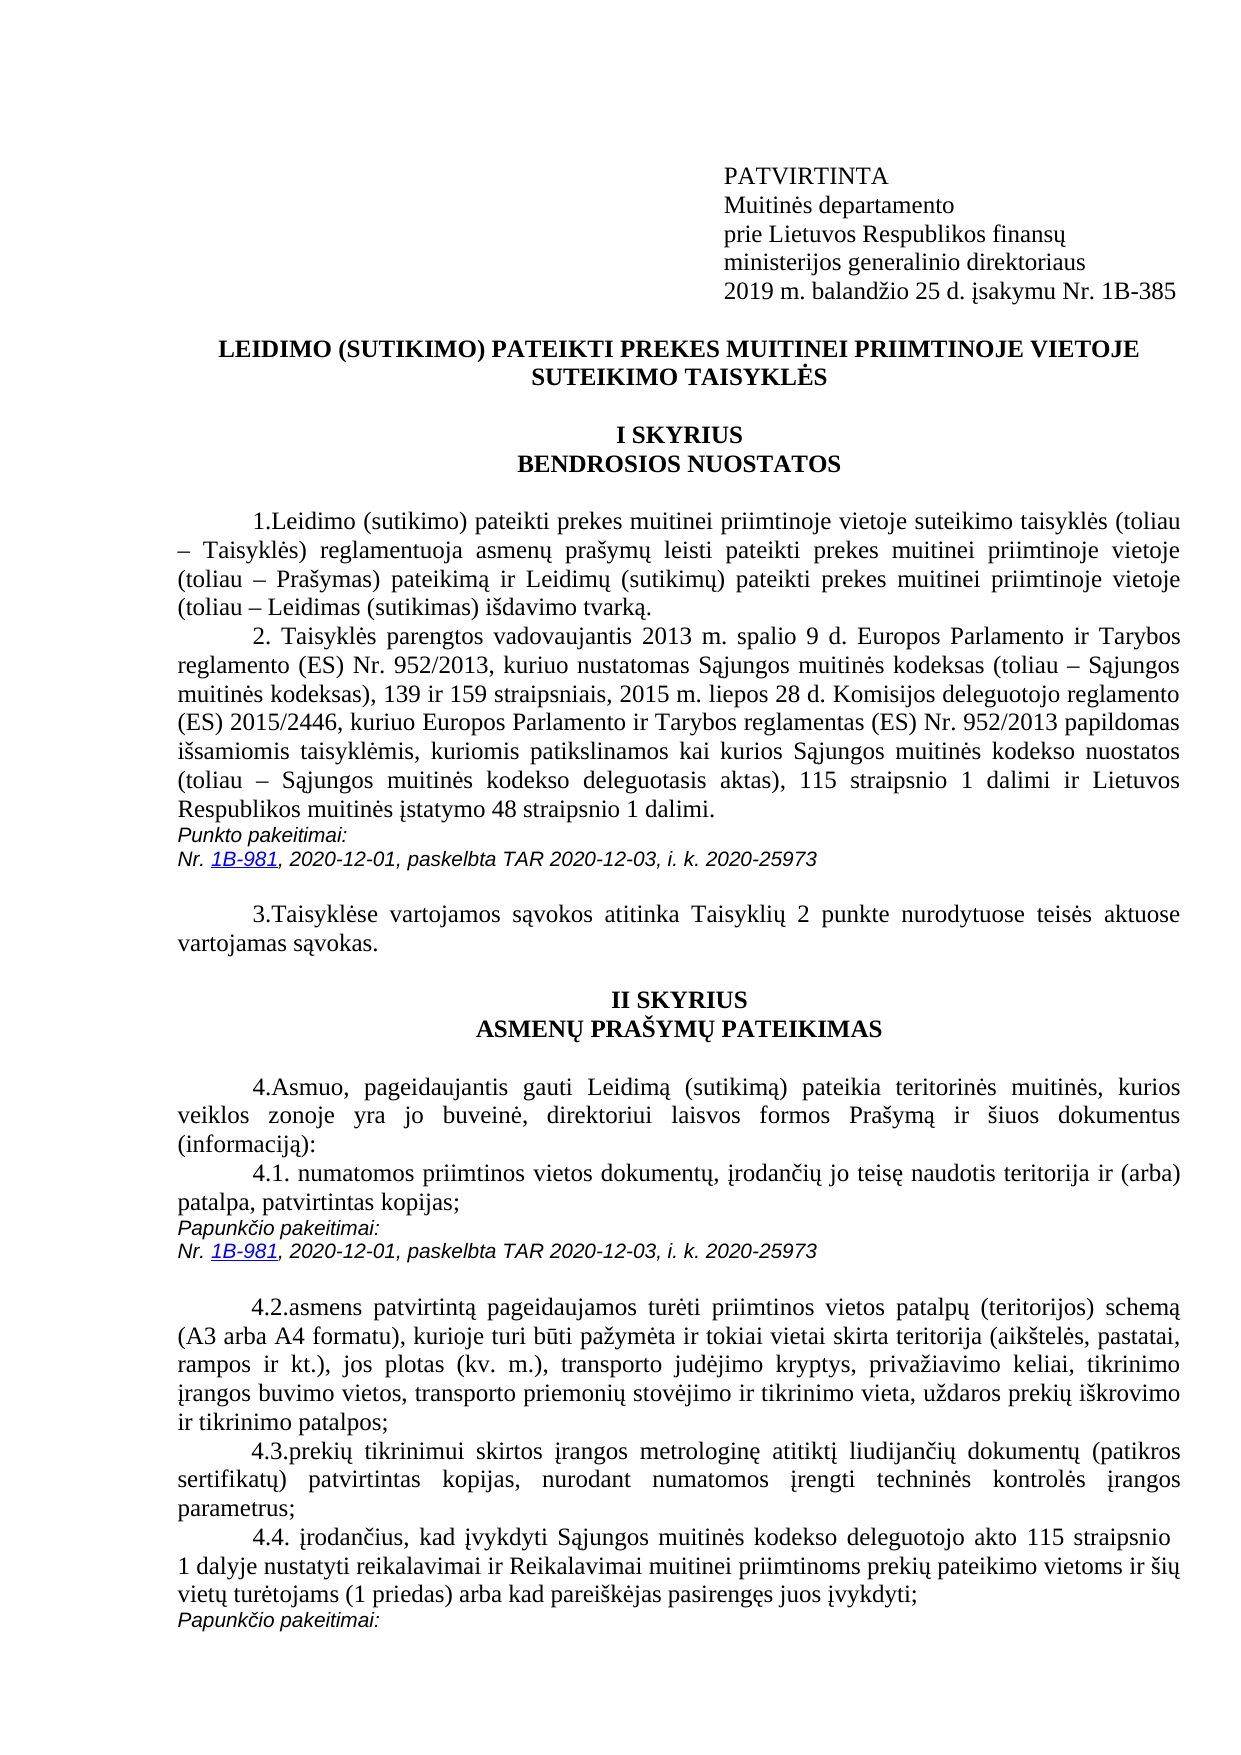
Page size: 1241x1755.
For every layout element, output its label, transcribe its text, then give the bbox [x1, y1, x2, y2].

text 4.2. asmens patvirtintą pageidaujamos turėti priimtinos vietos patalpų (teritorijos) schemą (A3 arba A4 formatu), kurioje turi būti pažymėta ir tokiai vietai skirta teritorija (aikštelės, pastatai, rampos ir kt.), jos plotas (kv. m.), transporto judėjimo kryptys, privažiavimo keliai, tikrinimo įrangos buvimo vietos, transporto priemonių stovėjimo ir tikrinimo vieta, uždaros prekių iškrovimo ir tikrinimo patalpos; [177, 1292, 1181, 1436]
text LEIDIMO (SUTIKIMO) PATEIKTI PREKES MUITINEI PRIIMTINOJE VIETOJE SUTEIKIMO TAISYKLĖS [177, 334, 1181, 391]
text 2. Taisyklės parengtos vadovaujantis 2013 m. spalio 9 d. Europos Parlamento ir Tarybos reglamento (ES) Nr. 952/2013, kuriuo nustatomas Sąjungos muitinės kodeksas (toliau – Sąjungos muitinės kodeksas), 139 ir 159 straipsniais, 2015 m. liepos 28 d. Komisijos deleguotojo reglamento (ES) 2015/2446, kuriuo Europos Parlamento ir Tarybos reglamentas (ES) Nr. 952/2013 papildomas išsamiomis taisyklėmis, kuriomis patikslinamos kai kurios Sąjungos muitinės kodekso nuostatos (toliau – Sąjungos muitinės kodekso deleguotasis aktas), 115 straipsnio 1 dalimi ir Lietuvos Respublikos muitinės įstatymo 48 straipsnio 1 dalimi. [177, 621, 1181, 822]
text 3. Taisyklėse vartojamos sąvokos atitinka Taisyklių 2 punkte nurodytuose teisės aktuose vartojamas sąvokas. [177, 899, 1181, 957]
text PATVIRTINTA [177, 161, 1181, 190]
text 4.4. įrodančius, kad įvykdyti Sąjungos muitinės kodekso deleguotojo akto 115 straipsnio 1 dalyje nustatyti reikalavimai ir Reikalavimai muitinei priimtinoms prekių pateikimo vietoms ir šių vietų turėtojams (1 priedas) arba kad pareiškėjas pasirengęs juos įvykdyti; [177, 1522, 1181, 1608]
text II SKYRIUS [177, 985, 1181, 1014]
text Muitinės departamento [177, 190, 1181, 219]
text Nr. 1B-981, 2020-12-01, paskelbta TAR 2020-12-03, i. k. 2020-25973 [177, 1239, 1181, 1263]
text I SKYRIUS [177, 420, 1181, 449]
text Papunkčio pakeitimai: [177, 1608, 1181, 1632]
text 1. Leidimo (sutikimo) pateikti prekes muitinei priimtinoje vietoje suteikimo taisyklės (toliau – Taisyklės) reglamentuoja asmenų prašymų leisti pateikti prekes muitinei priimtinoje vietoje (toliau – Prašymas) pateikimą ir Leidimų (sutikimų) pateikti prekes muitinei priimtinoje vietoje (toliau – Leidimas (sutikimas) išdavimo tvarką. [177, 506, 1181, 621]
text 2019 m. balandžio 25 d. įsakymu Nr. 1B-385 [177, 276, 1181, 305]
text Papunkčio pakeitimai: [177, 1215, 1181, 1239]
text BENDROSIOS NUOSTATOS [177, 449, 1181, 477]
text ASMENŲ PRAŠYMŲ PATEIKIMAS [177, 1014, 1181, 1043]
text 4.3. prekių tikrinimui skirtos įrangos metrologinę atitiktį liudijančių dokumentų (patikros sertifikatų) patvirtintas kopijas, nurodant numatomos įrengti techninės kontrolės įrangos parametrus; [177, 1436, 1181, 1522]
text Punkto pakeitimai: [177, 822, 1181, 846]
text 4.1. numatomos priimtinos vietos dokumentų, įrodančių jo teisę naudotis teritorija ir (arba) patalpa, patvirtintas kopijas; [177, 1158, 1181, 1215]
text 4. Asmuo, pageidaujantis gauti Leidimą (sutikimą) pateikia teritorinės muitinės, kurios veiklos zonoje yra jo buveinė, direktoriui laisvos formos Prašymą ir šiuos dokumentus (informaciją): [177, 1072, 1181, 1158]
text ministerijos generalinio direktoriaus [177, 247, 1181, 276]
text Nr. 1B-981, 2020-12-01, paskelbta TAR 2020-12-03, i. k. 2020-25973 [177, 846, 1181, 870]
text prie Lietuvos Respublikos finansų [177, 219, 1181, 247]
